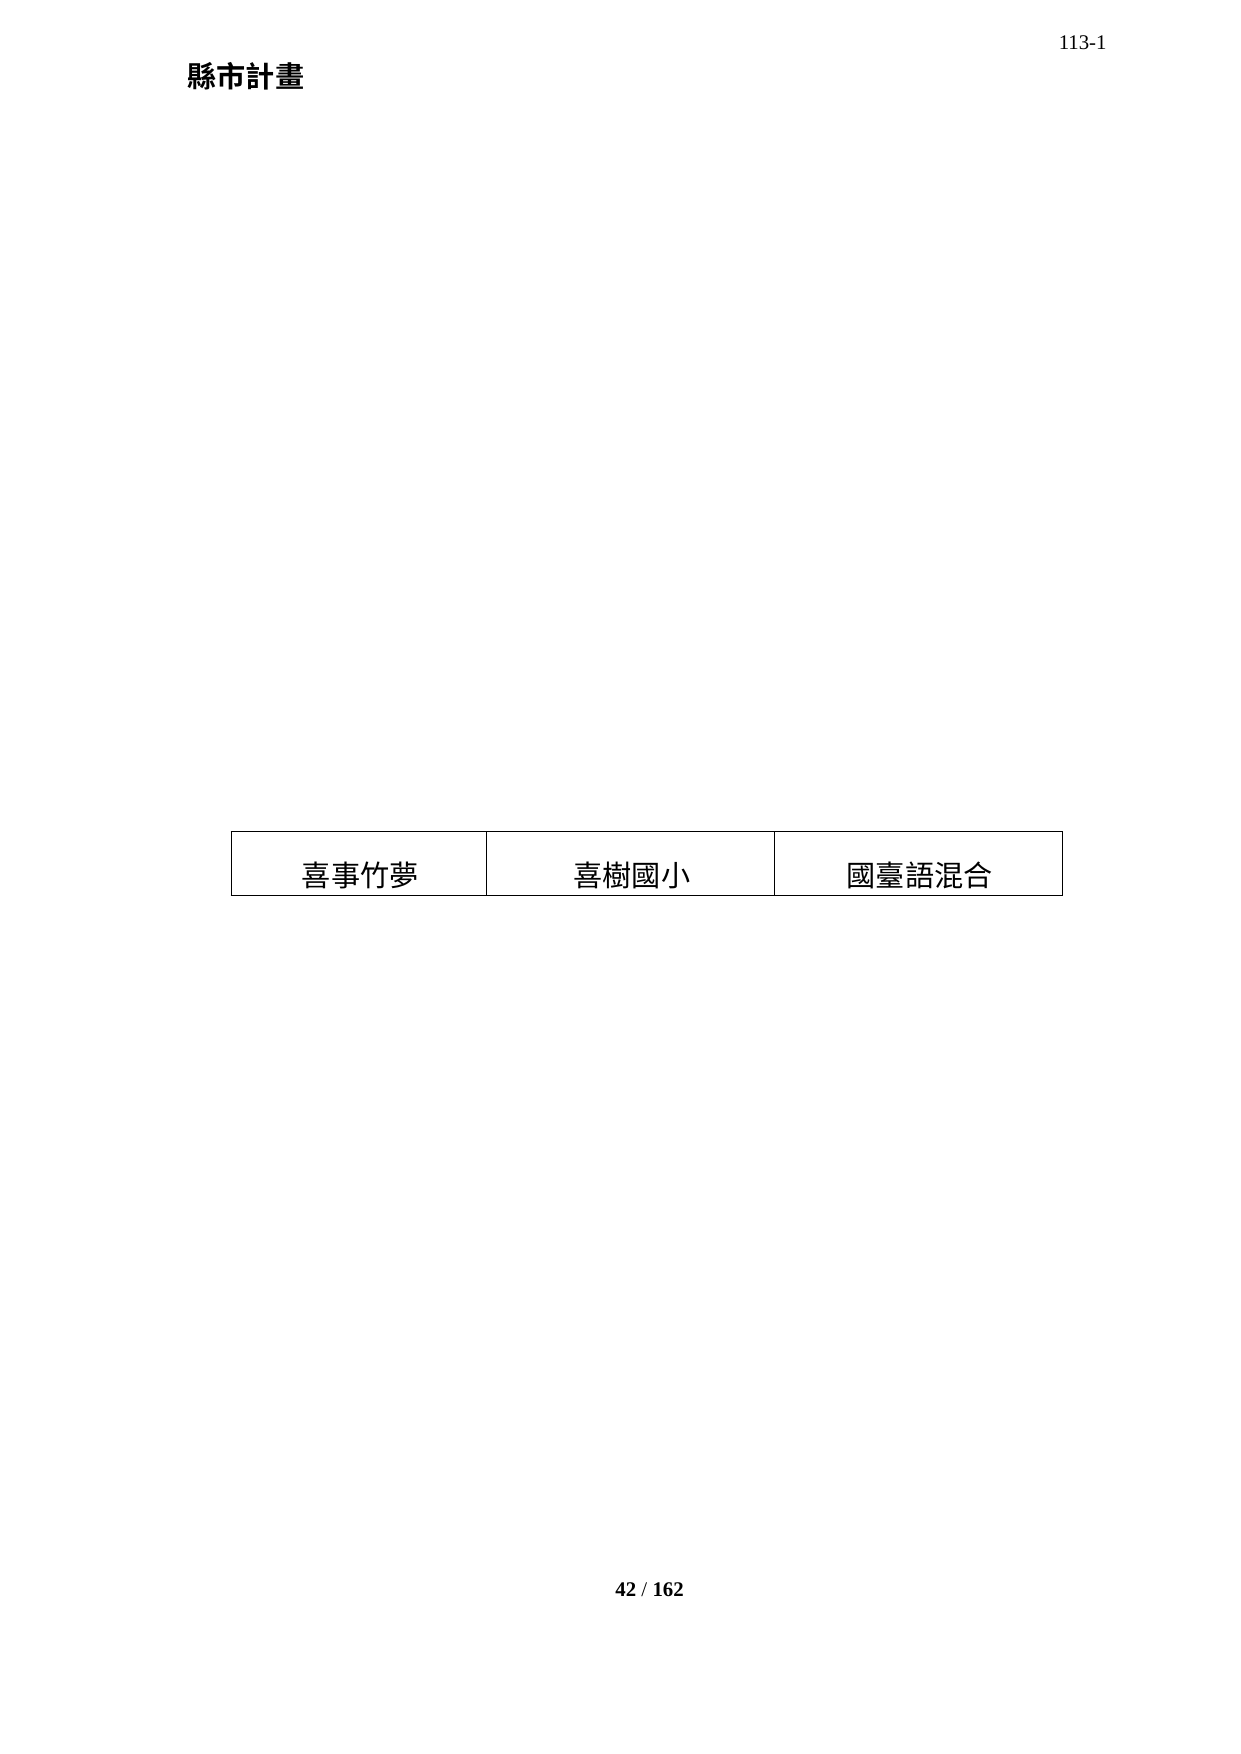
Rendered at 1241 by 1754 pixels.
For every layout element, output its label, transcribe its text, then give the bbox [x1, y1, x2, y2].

table_cell 喜樹國小 [487, 832, 774, 894]
table_cell 國臺語混合 [775, 832, 1062, 894]
table_cell 喜事竹夢 [232, 832, 486, 894]
